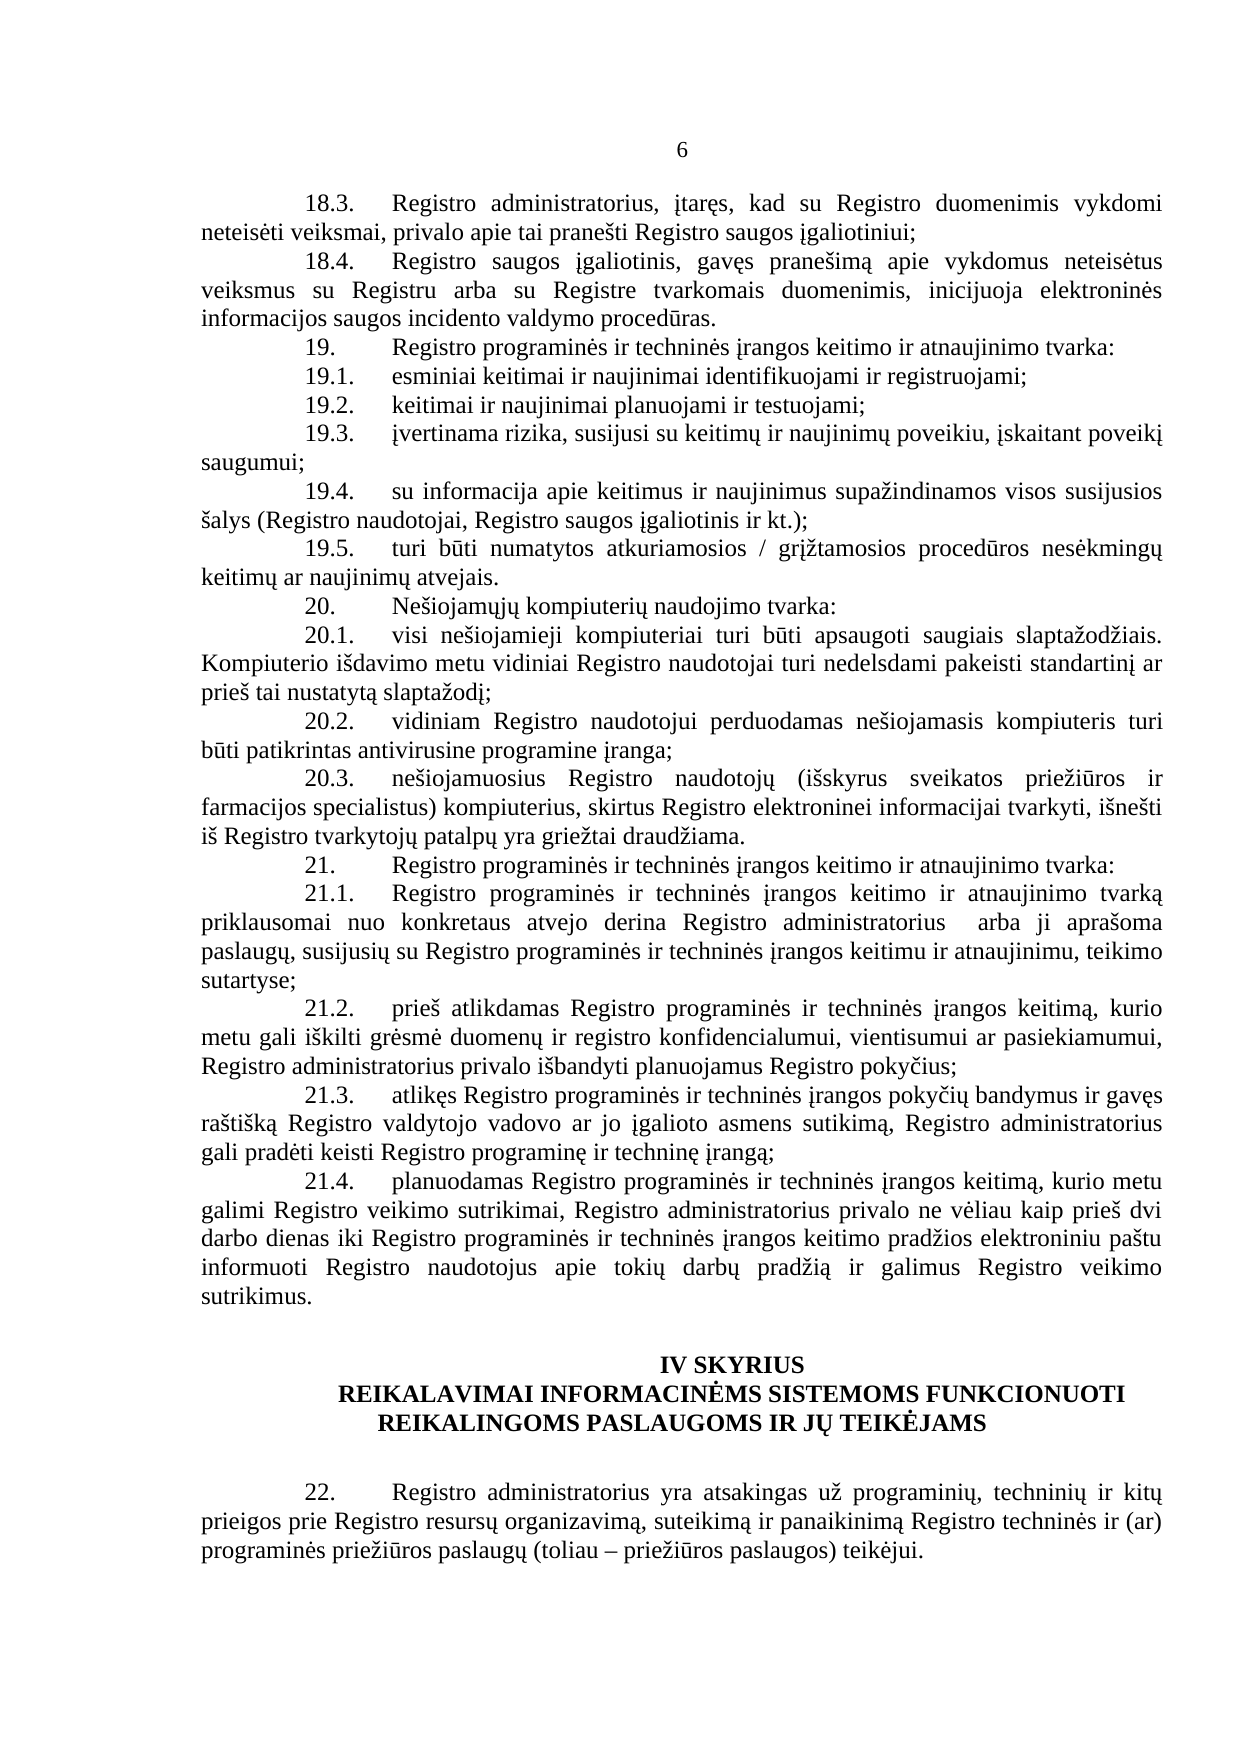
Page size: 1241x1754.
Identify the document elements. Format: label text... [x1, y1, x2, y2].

text IV SKYRIUS [201, 1351, 1163, 1379]
text 21.3. atlikęs Registro programinės ir techninės įrangos pokyčių bandymus ir gavęs raštišką Registro valdytojo vadovo ar jo įgalioto asmens sutikimą, Registro administratorius gali pradėti keisti Registro programinę ir techninę įrangą; [201, 1080, 1163, 1166]
text 21.4. planuodamas Registro programinės ir techninės įrangos keitimą, kurio metu galimi Registro veikimo sutrikimai, Registro administratorius privalo ne vėliau kaip prieš dvi darbo dienas iki Registro programinės ir techninės įrangos keitimo pradžios elektroniniu paštu informuoti Registro naudotojus apie tokių darbų pradžią ir galimus Registro veikimo sutrikimus. [201, 1166, 1163, 1310]
text 20.2. vidiniam Registro naudotojui perduodamas nešiojamasis kompiuteris turi būti patikrintas antivirusine programine įranga; [201, 706, 1163, 763]
text 19.3. įvertinama rizika, susijusi su keitimų ir naujinimų poveikiu, įskaitant poveikį saugumui; [201, 418, 1163, 476]
text 19.5. turi būti numatytos atkuriamosios / grįžtamosios procedūros nesėkmingų keitimų ar naujinimų atvejais. [201, 533, 1163, 591]
text 21.1. Registro programinės ir techninės įrangos keitimo ir atnaujinimo tvarką priklausomai nuo konkretaus atvejo derina Registro administratorius arba ji aprašoma paslaugų, susijusių su Registro programinės ir techninės įrangos keitimu ir atnaujinimu, teikimo sutartyse; [201, 878, 1163, 993]
text 21.2. prieš atlikdamas Registro programinės ir techninės įrangos keitimą, kurio metu gali iškilti grėsmė duomenų ir registro konfidencialumui, vientisumui ar pasiekiamumui, Registro administratorius privalo išbandyti planuojamus Registro pokyčius; [201, 993, 1163, 1080]
text 18.3. Registro administratorius, įtaręs, kad su Registro duomenimis vykdomi neteisėti veiksmai, privalo apie tai pranešti Registro saugos įgaliotiniui; [201, 188, 1163, 246]
text 19.2. keitimai ir naujinimai planuojami ir testuojami; [201, 390, 1163, 418]
text 19. Registro programinės ir techninės įrangos keitimo ir atnaujinimo tvarka: [201, 332, 1163, 361]
text 22. Registro administratorius yra atsakingas už programinių, techninių ir kitų prieigos prie Registro resursų organizavimą, suteikimą ir panaikinimą Registro techninės ir (ar) programinės priežiūros paslaugų (toliau – priežiūros paslaugos) teikėjui. [201, 1477, 1163, 1564]
text 20. Nešiojamųjų kompiuterių naudojimo tvarka: [201, 591, 1163, 620]
text 21. Registro programinės ir techninės įrangos keitimo ir atnaujinimo tvarka: [201, 850, 1163, 878]
text REIKALAVIMAI INFORMACINĖMS SISTEMOMS FUNKCIONUOTI REIKALINGOMS PASLAUGOMS IR JŲ TEIKĖJAMS [201, 1379, 1163, 1437]
text 19.4. su informacija apie keitimus ir naujinimus supažindinamos visos susijusios šalys (Registro naudotojai, Registro saugos įgaliotinis ir kt.); [201, 476, 1163, 533]
text 19.1. esminiai keitimai ir naujinimai identifikuojami ir registruojami; [201, 361, 1163, 390]
text 20.3. nešiojamuosius Registro naudotojų (išskyrus sveikatos priežiūros ir farmacijos specialistus) kompiuterius, skirtus Registro elektroninei informacijai tvarkyti, išnešti iš Registro tvarkytojų patalpų yra griežtai draudžiama. [201, 763, 1163, 850]
text 18.4. Registro saugos įgaliotinis, gavęs pranešimą apie vykdomus neteisėtus veiksmus su Registru arba su Registre tvarkomais duomenimis, inicijuoja elektroninės informacijos saugos incidento valdymo procedūras. [201, 246, 1163, 332]
text 20.1. visi nešiojamieji kompiuteriai turi būti apsaugoti saugiais slaptažodžiais. Kompiuterio išdavimo metu vidiniai Registro naudotojai turi nedelsdami pakeisti standartinį ar prieš tai nustatytą slaptažodį; [201, 620, 1163, 706]
